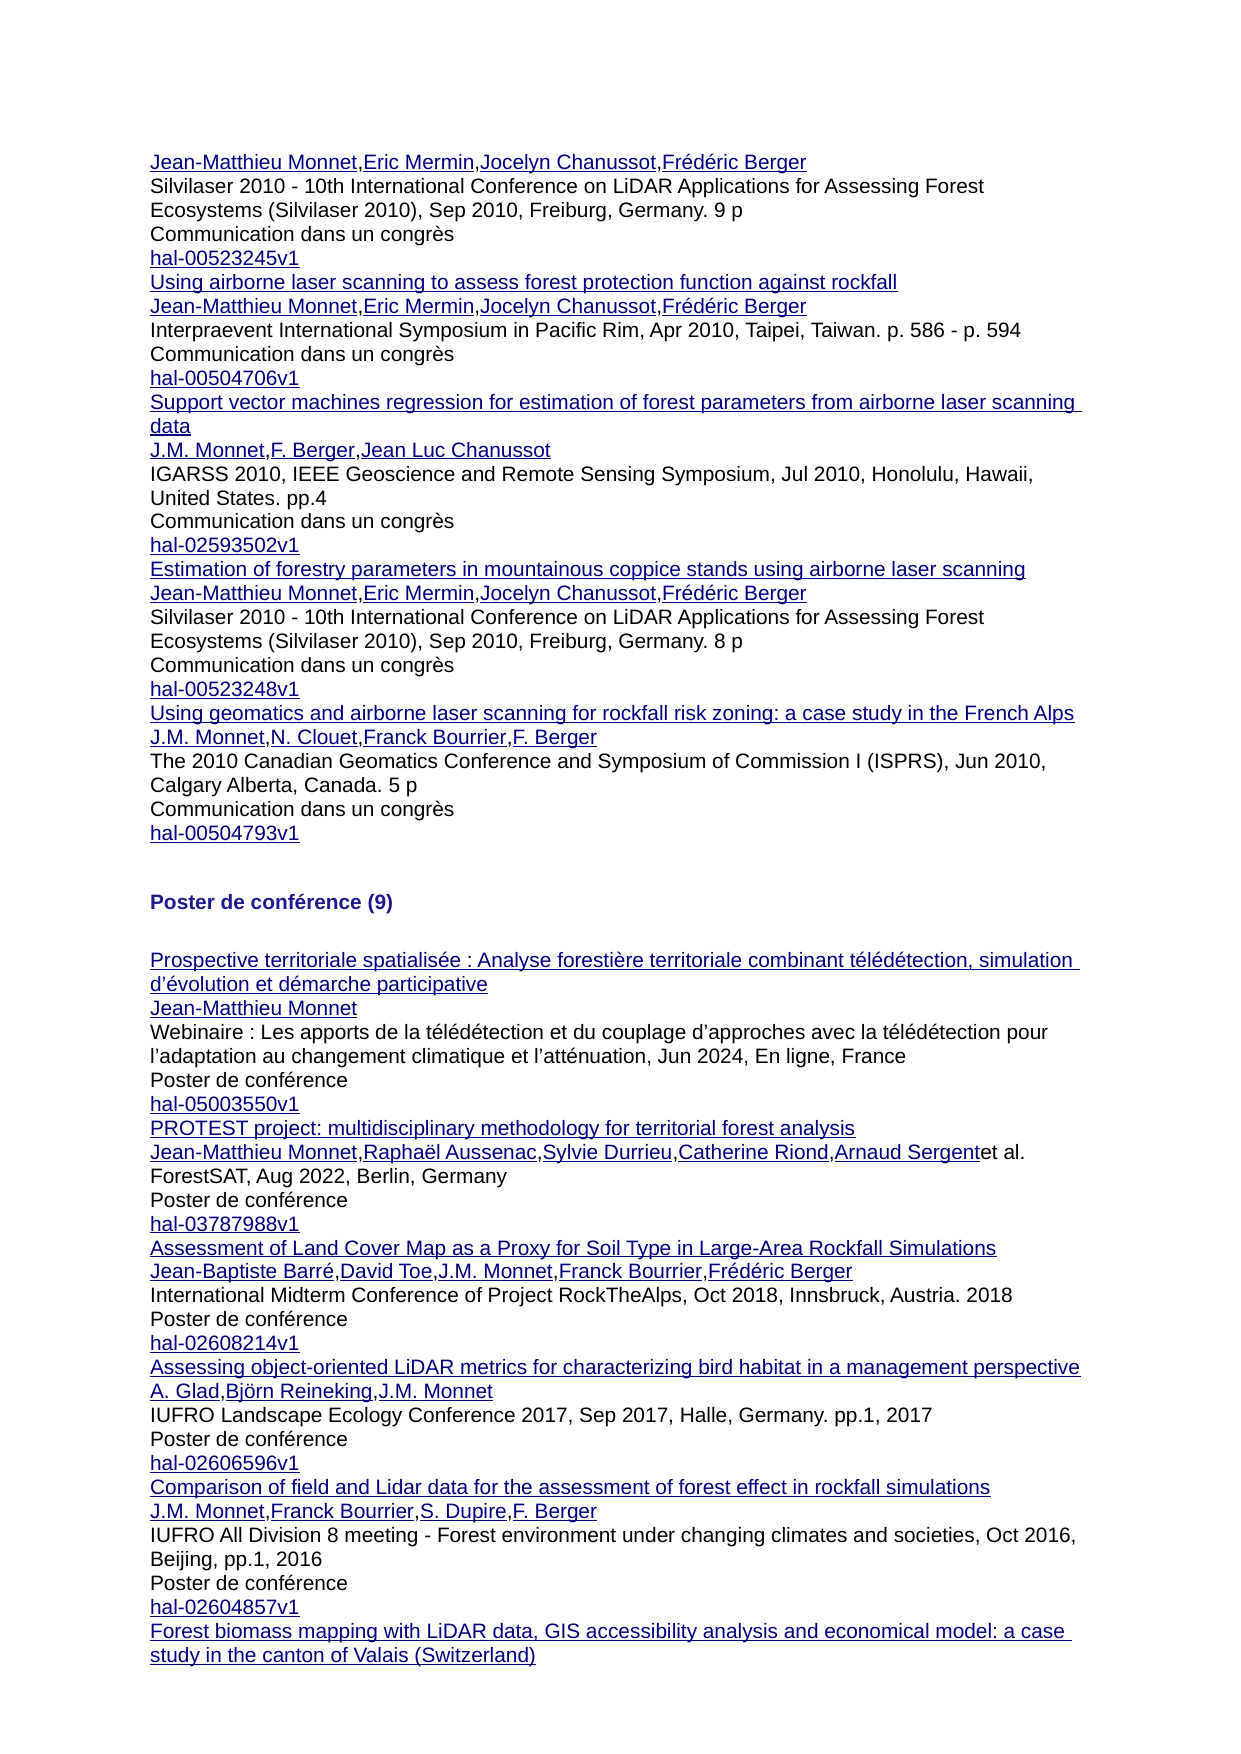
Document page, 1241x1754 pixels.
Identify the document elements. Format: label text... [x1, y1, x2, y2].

subtitle Poster de conférence (9) [150, 889, 1090, 913]
table_cell Forest biomass mapping with LiDAR data, GIS accessibility analysis and economical model: a case study in the canton of Valais (Switzerland) [150, 1619, 1090, 1667]
table_cell Assessment of Land Cover Map as a Proxy for Soil Type in Large-Area Rockfall Simulations Jean-Baptiste Barré,David Toe,J.M. Monnet,Franck Bourrier,Frédéric Berger International Midterm Conference of Project RockTheAlps, Oct 2018, Innsbruck, Austria. 2018 Poster de conférence hal-02608214v1 [150, 1235, 1090, 1355]
table_cell Jean-Matthieu Monnet,Eric Mermin,Jocelyn Chanussot,Frédéric Berger Silvilaser 2010 - 10th International Conference on LiDAR Applications for Assessing Forest Ecosystems (Silvilaser 2010), Sep 2010, Freiburg, Germany. 9 p Communication dans un congrès hal-00523245v1 [150, 150, 1090, 270]
table_cell Estimation of forestry parameters in mountainous coppice stands using airborne laser scanning Jean-Matthieu Monnet,Eric Mermin,Jocelyn Chanussot,Frédéric Berger Silvilaser 2010 - 10th International Conference on LiDAR Applications for Assessing Forest Ecosystems (Silvilaser 2010), Sep 2010, Freiburg, Germany. 8 p Communication dans un congrès hal-00523248v1 [150, 557, 1090, 701]
table_cell Comparison of field and Lidar data for the assessment of forest effect in rockfall simulations J.M. Monnet,Franck Bourrier,S. Dupire,F. Berger IUFRO All Division 8 meeting - Forest environment under changing climates and societies, Oct 2016, Beijing, pp.1, 2016 Poster de conférence hal-02604857v1 [150, 1475, 1090, 1619]
table_cell Assessing object-oriented LiDAR metrics for characterizing bird habitat in a management perspective A. Glad,Björn Reineking,J.M. Monnet IUFRO Landscape Ecology Conference 2017, Sep 2017, Halle, Germany. pp.1, 2017 Poster de conférence hal-02606596v1 [150, 1355, 1090, 1475]
table_cell Using geomatics and airborne laser scanning for rockfall risk zoning: a case study in the French Alps J.M. Monnet,N. Clouet,Franck Bourrier,F. Berger The 2010 Canadian Geomatics Conference and Symposium of Commission I (ISPRS), Jun 2010, Calgary Alberta, Canada. 5 p Communication dans un congrès hal-00504793v1 [150, 701, 1090, 845]
table_cell Using airborne laser scanning to assess forest protection function against rockfall Jean-Matthieu Monnet,Eric Mermin,Jocelyn Chanussot,Frédéric Berger Interpraevent International Symposium in Pacific Rim, Apr 2010, Taipei, Taiwan. p. 586 - p. 594 Communication dans un congrès hal-00504706v1 [150, 270, 1090, 389]
table_header Prospective territoriale spatialisée : Analyse forestière territoriale combinant télédétection, simulation d’évolution et démarche participative Jean-Matthieu Monnet Webinaire : Les apports de la télédétection et du couplage d’approches avec la télédétection pour l’adaptation au changement climatique et l’atténuation, Jun 2024, En ligne, France Poster de conférence hal-05003550v1 [150, 948, 1090, 1116]
table_cell Support vector machines regression for estimation of forest parameters from airborne laser scanning data J.M. Monnet,F. Berger,Jean Luc Chanussot IGARSS 2010, IEEE Geoscience and Remote Sensing Symposium, Jul 2010, Honolulu, Hawaii, United States. pp.4 Communication dans un congrès hal-02593502v1 [150, 390, 1090, 557]
table_cell PROTEST project: multidisciplinary methodology for territorial forest analysis Jean-Matthieu Monnet,Raphaël Aussenac,Sylvie Durrieu,Catherine Riond,Arnaud Sergentet al. ForestSAT, Aug 2022, Berlin, Germany Poster de conférence hal-03787988v1 [150, 1116, 1090, 1235]
